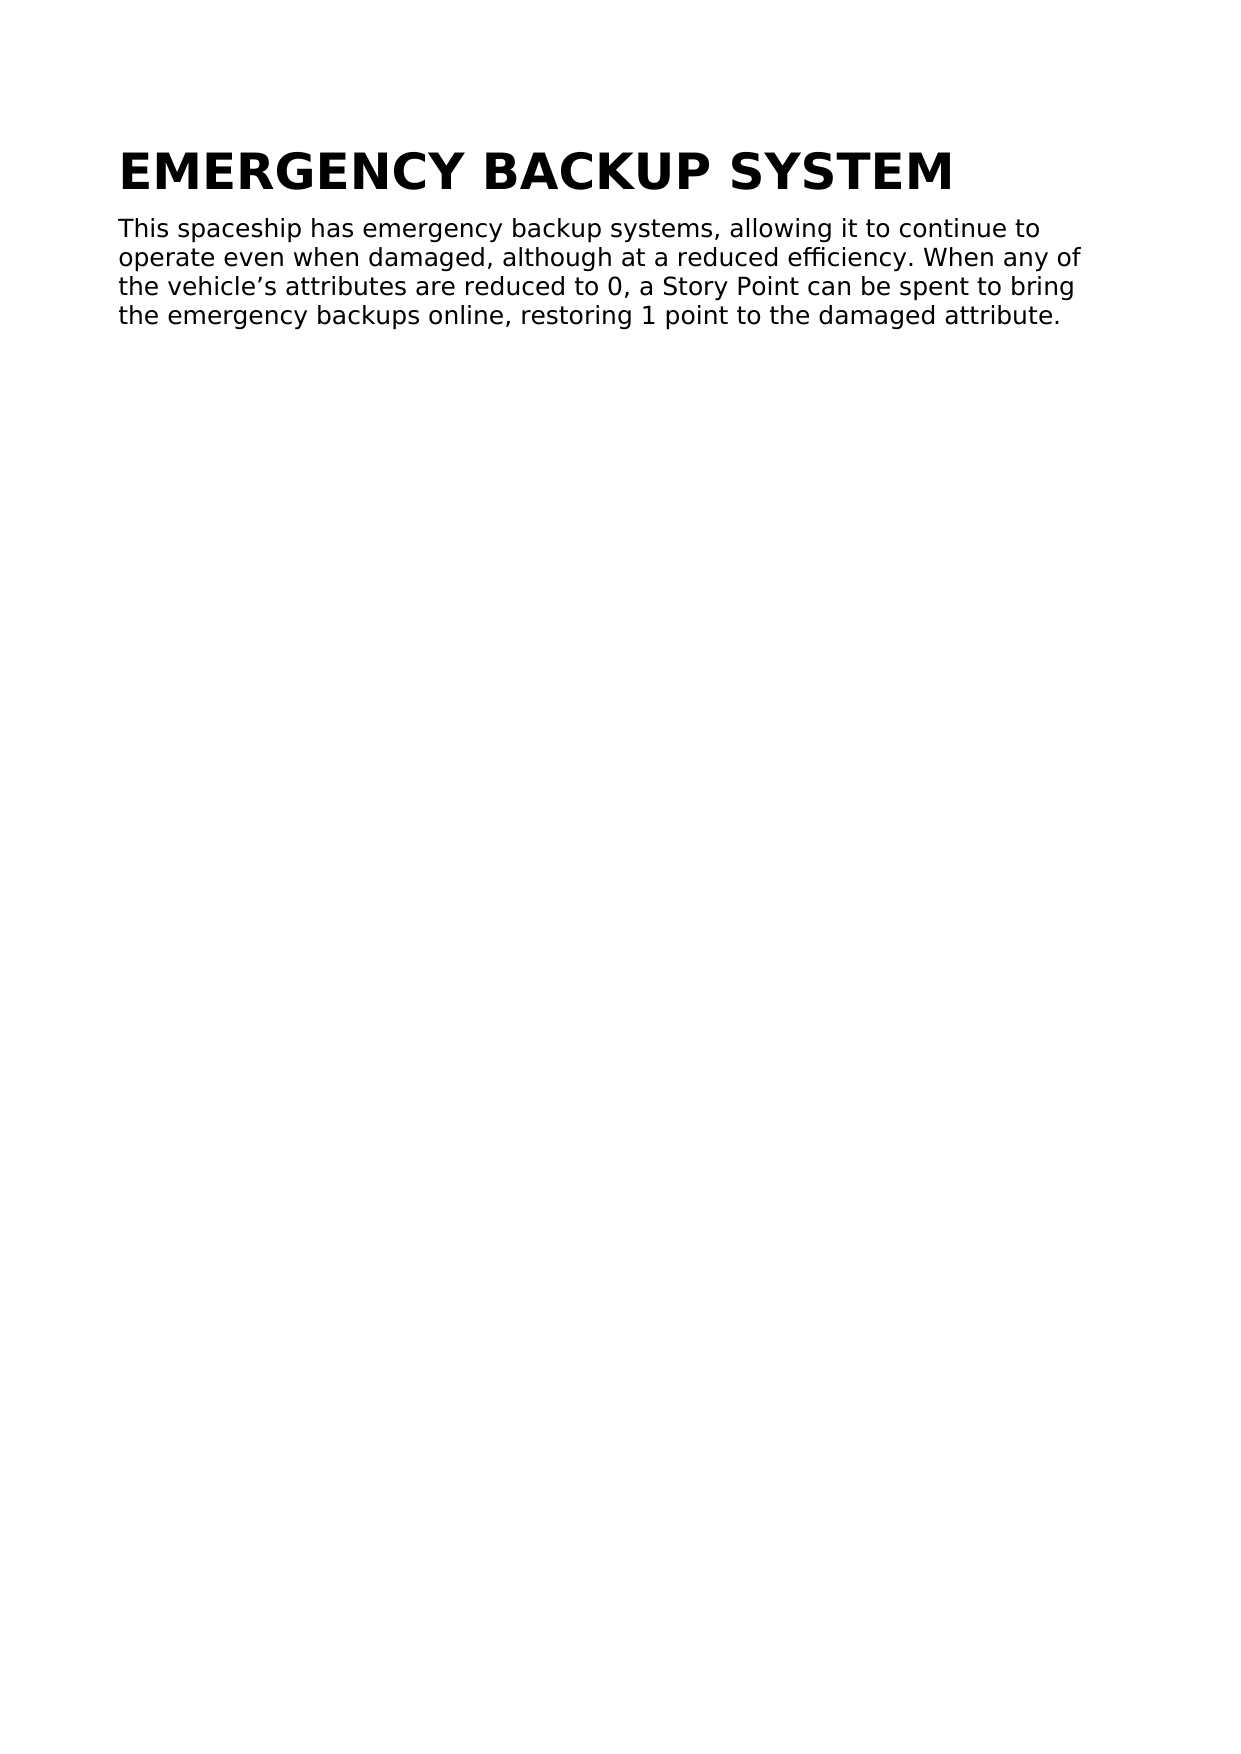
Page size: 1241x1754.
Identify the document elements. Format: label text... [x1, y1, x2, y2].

text This spaceship has emergency backup systems, allowing it to continue to operate even when damaged, although at a reduced efficiency. When any of the vehicle’s attributes are reduced to 0, a Story Point can be spent to bring the emergency backups online, restoring 1 point to the damaged attribute. [118, 214, 1122, 331]
subtitle EMERGENCY BACKUP SYSTEM [118, 143, 1122, 201]
